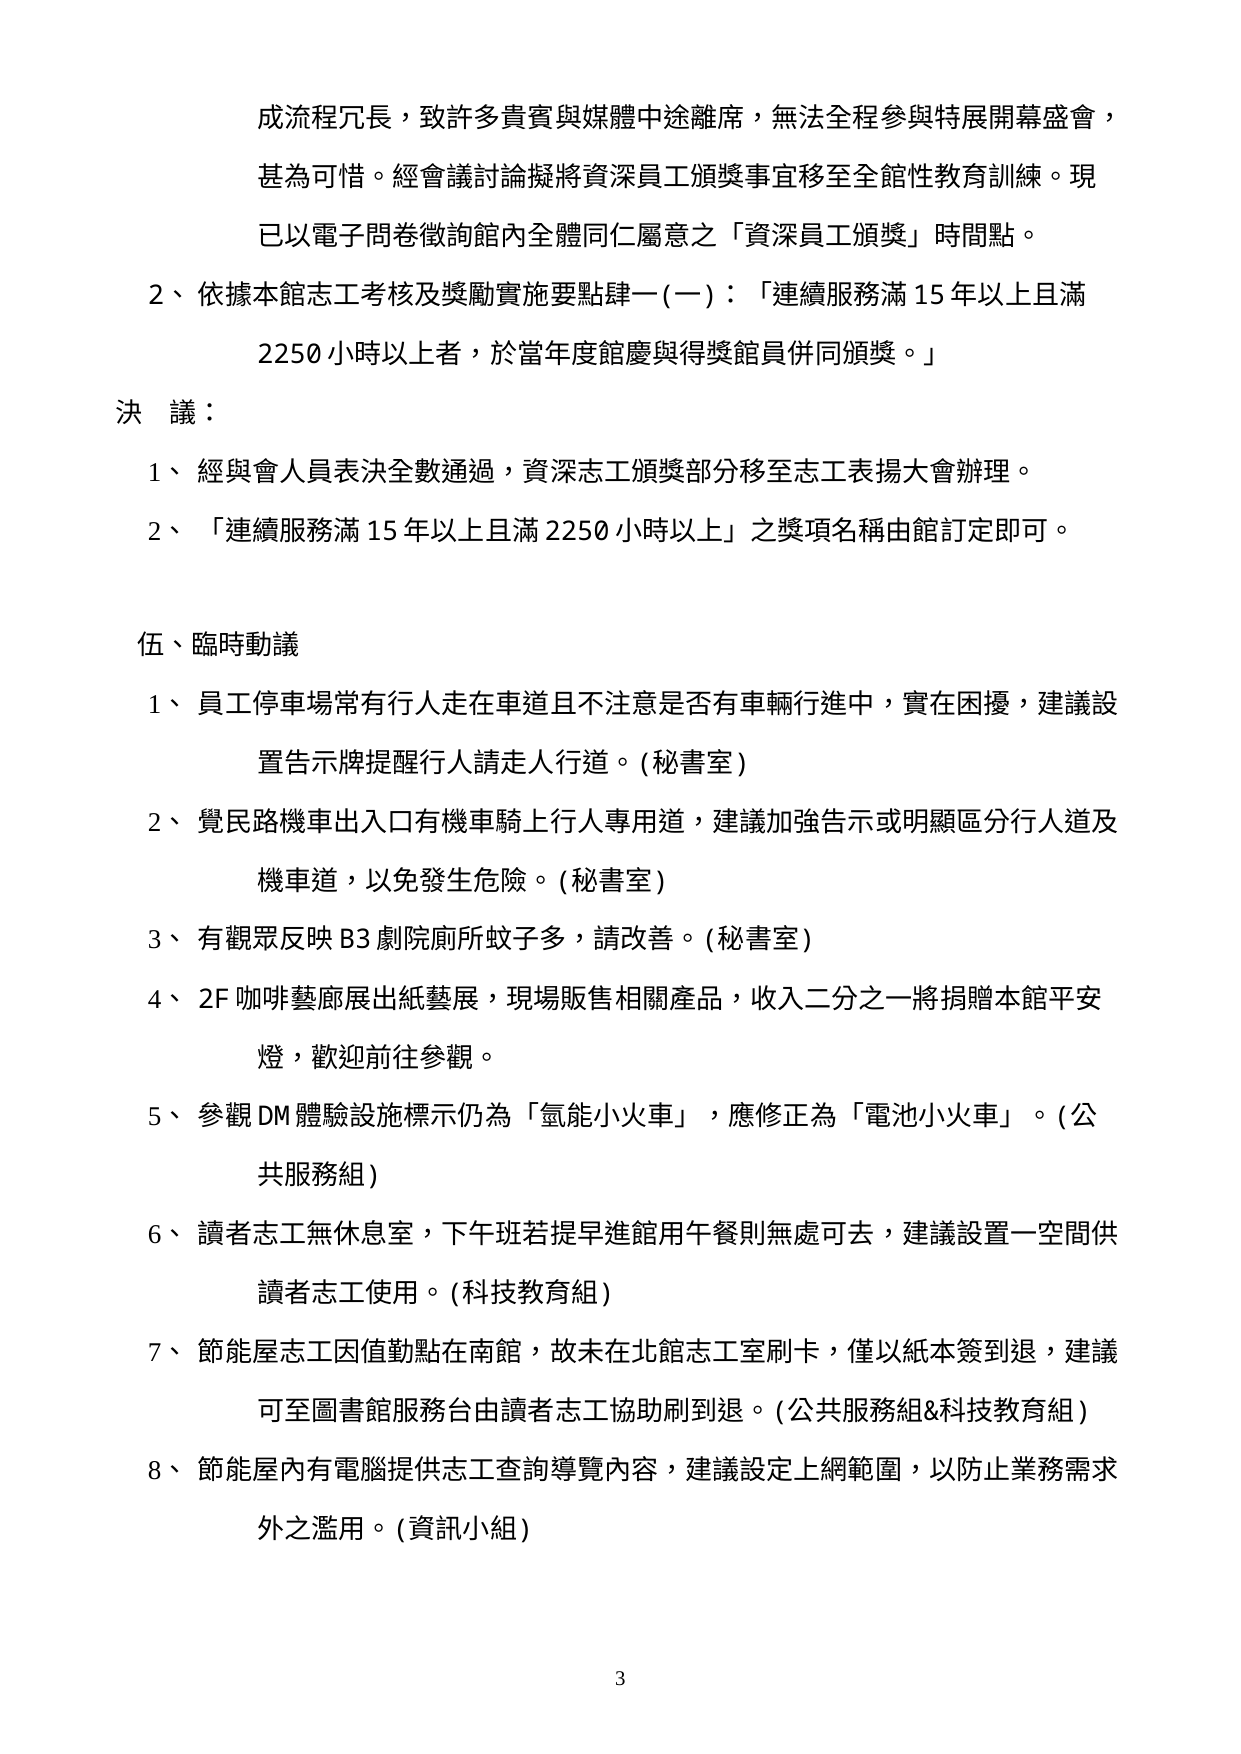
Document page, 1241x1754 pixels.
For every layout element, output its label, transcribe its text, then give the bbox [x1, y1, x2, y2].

list 成流程冗長，致許多貴賓與媒體中途離席，無法全程參與特展開幕盛會，甚為可惜。經會議討論擬將資深員工頒獎事宜移至全館性教育訓練。現已以電子問卷徵詢館內全體同仁屬意之「資深員工頒獎」時間點。 [148, 96, 1122, 253]
list 節能屋志工因值勤點在南館，故未在北館志工室刷卡，僅以紙本簽到退，建議可至圖書館服務台由讀者志工協助刷到退。(公共服務組&科技教育組) [148, 1330, 1122, 1428]
list 「連續服務滿15年以上且滿2250小時以上」之獎項名稱由館訂定即可。 [148, 508, 1122, 548]
list 有觀眾反映B3劇院廁所蚊子多，請改善。(秘書室) [148, 917, 1122, 957]
list 2F咖啡藝廊展出紙藝展，現場販售相關產品，收入二分之一將捐贈本館平安燈，歡迎前往參觀。 [148, 977, 1122, 1075]
list 讀者志工無休息室，下午班若提早進館用午餐則無處可去，建議設置一空間供讀者志工使用。(科技教育組) [148, 1212, 1122, 1311]
list 節能屋內有電腦提供志工查詢導覽內容，建議設定上網範圍，以防止業務需求外之濫用。(資訊小組) [148, 1448, 1122, 1546]
list 參觀DM體驗設施標示仍為「氫能小火車」，應修正為「電池小火車」。(公共服務組) [148, 1094, 1122, 1193]
text 決 議： [115, 391, 1122, 430]
list 員工停車場常有行人走在車道且不注意是否有車輛行進中，實在困擾，建議設置告示牌提醒行人請走人行道。(秘書室) [148, 682, 1122, 780]
list 臨時動議 [137, 623, 1122, 662]
list 覺民路機車出入口有機車騎上行人專用道，建議加強告示或明顯區分行人道及機車道，以免發生危險。(秘書室) [148, 799, 1122, 898]
list 依據本館志工考核及獎勵實施要點肆一(一)：「連續服務滿15年以上且滿2250小時以上者，於當年度館慶與得獎館員併同頒獎。」 [148, 273, 1122, 371]
list 經與會人員表決全數通過，資深志工頒獎部分移至志工表揚大會辦理。 [148, 449, 1122, 489]
